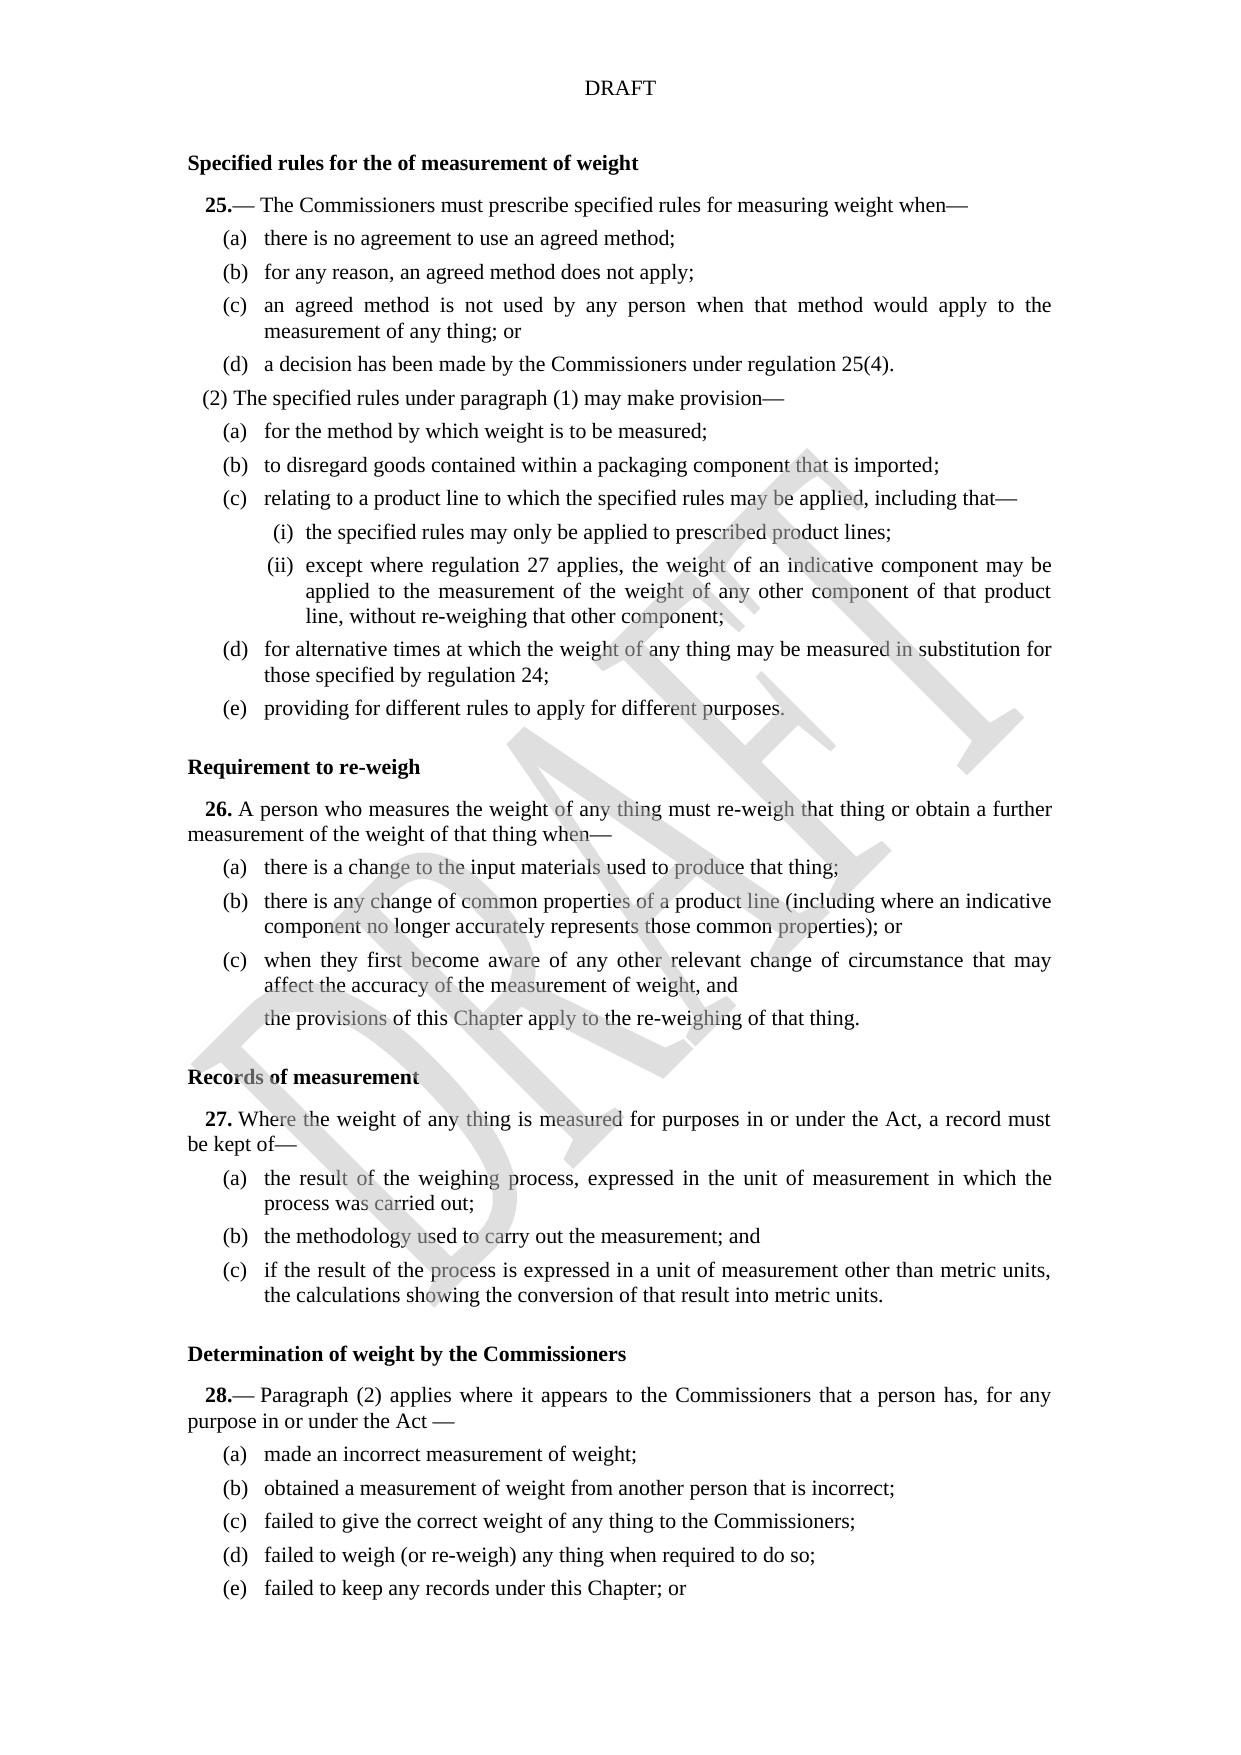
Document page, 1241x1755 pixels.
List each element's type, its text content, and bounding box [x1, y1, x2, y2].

list providing for different rules to apply for different purposes. [223, 695, 682, 720]
list when they first become aware of any other relevant change of circumstance that may affect the accuracy of the measurement of weight, and [418, 947, 511, 997]
list the result of the weighing process, expressed in the unit of measurement in which the process was carried out; [511, 1164, 1053, 1215]
list for alternative times at which the weight of any thing may be measured in substitution for those specified by regulation 24; [904, 636, 1053, 687]
list relating to a product line to which the specified rules may be applied, including that— [223, 485, 768, 511]
list to disregard goods contained within a packaging component that is imported; [223, 452, 801, 477]
list — The Commissioners must prescribe specified rules for measuring weight when— [187, 192, 1053, 217]
list except where regulation 27 applies, the weight of an indicative component may be applied to the measurement of the weight of any other component of that product line, without re-weighing that other component; [820, 552, 1053, 628]
text Records of measurement [187, 1064, 246, 1089]
text the provisions of this Chapter apply to the re-weighing of that thing. [371, 1005, 463, 1031]
list when they first become aware of any other relevant change of circumstance that may affect the accuracy of the measurement of weight, and [532, 947, 679, 997]
list the methodology used to carry out the measurement; and [223, 1223, 405, 1248]
list relating to a product line to which the specified rules may be applied, including that— [778, 485, 856, 511]
list the methodology used to carry out the measurement; and [419, 1223, 485, 1248]
text Records of measurement [441, 1064, 521, 1089]
list relating to a product line to which the specified rules may be applied, including that— [846, 485, 1053, 511]
list there is any change of common properties of a product line (including where an indicative component no longer accurately represents those common properties); or [223, 888, 370, 938]
text the provisions of this Chapter apply to the re-weighing of that thing. [580, 1005, 693, 1031]
list the specified rules may only be applied to prescribed product lines; [787, 519, 1053, 544]
list failed to give the correct weight of any thing to the Commissioners; [223, 1508, 1053, 1533]
list failed to weigh (or re-weigh) any thing when required to do so; [223, 1542, 1053, 1567]
text Records of measurement [535, 1064, 1053, 1089]
list when they first become aware of any other relevant change of circumstance that may affect the accuracy of the measurement of weight, and [664, 947, 1053, 997]
list an agreed method is not used by any person when that method would apply to the measurement of any thing; or [223, 292, 1053, 343]
list there is a change to the input materials used to produce that thing; [599, 854, 676, 879]
list if the result of the process is expressed in a unit of measurement other than metric units, the calculations showing the conversion of that result into metric units. [436, 1257, 1053, 1307]
list made an incorrect measurement of weight; [223, 1441, 1053, 1466]
list there is any change of common properties of a product line (including where an indicative component no longer accurately represents those common properties); or [764, 888, 1053, 938]
list Where the weight of any thing is measured for purposes in or under the Act, a record must be kept of— [302, 1106, 478, 1156]
list there is any change of common properties of a product line (including where an indicative component no longer accurately represents those common properties); or [380, 888, 498, 938]
list Where the weight of any thing is measured for purposes in or under the Act, a record must be kept of— [577, 1106, 1053, 1156]
text Specified rules for the of measurement of weight [187, 150, 1053, 175]
list obtained a measurement of weight from another person that is incorrect; [223, 1475, 1053, 1500]
text the provisions of this Chapter apply to the re-weighing of that thing. [264, 1012, 355, 1031]
list there is a change to the input materials used to produce that thing; [865, 854, 1053, 879]
text [567, 754, 741, 779]
list A person who measures the weight of any thing must re-weigh that thing or obtain a further measurement of the weight of that thing when— [629, 796, 808, 846]
list the result of the weighing process, expressed in the unit of measurement in which the process was carried out; [360, 1164, 492, 1215]
list there is any change of common properties of a product line (including where an indicative component no longer accurately represents those common properties); or [491, 888, 639, 938]
list — Paragraph (2) applies where it appears to the Commissioners that a person has, for any purpose in or under the Act — [187, 1382, 1053, 1433]
list there is any change of common properties of a product line (including where an indicative component no longer accurately represents those common properties); or [653, 888, 778, 938]
list for alternative times at which the weight of any thing may be measured in substitution for those specified by regulation 24; [223, 636, 649, 687]
text Determination of weight by the Commissioners [187, 1341, 1053, 1366]
list the methodology used to carry out the measurement; and [497, 1223, 1053, 1248]
list except where regulation 27 applies, the weight of an indicative component may be applied to the measurement of the weight of any other component of that product line, without re-weighing that other component; [293, 552, 858, 628]
list there is a change to the input materials used to produce that thing; [714, 854, 837, 879]
list failed to keep any records under this Chapter; or [223, 1575, 1053, 1601]
list The specified rules under paragraph (1) may make provision— [184, 385, 1053, 410]
list for alternative times at which the weight of any thing may be measured in substitution for those specified by regulation 24; [645, 636, 917, 687]
text [763, 754, 1053, 779]
list a decision has been made by the Commissioners under regulation 25(4). [223, 351, 1053, 376]
list A person who measures the weight of any thing must re-weigh that thing or obtain a further measurement of the weight of that thing when— [559, 796, 652, 846]
list A person who measures the weight of any thing must re-weigh that thing or obtain a further measurement of the weight of that thing when— [797, 796, 1053, 846]
list there is a change to the input materials used to produce that thing; [223, 854, 409, 879]
list the result of the weighing process, expressed in the unit of measurement in which the process was carried out; [223, 1164, 372, 1215]
list providing for different rules to apply for different purposes. [963, 695, 1053, 720]
list the specified rules may only be applied to prescribed product lines; [293, 519, 734, 544]
text Requirement to re-weigh [187, 754, 529, 779]
text Records of measurement [260, 1064, 424, 1089]
list to disregard goods contained within a packaging component that is imported; [813, 452, 1053, 477]
text the provisions of this Chapter apply to the re-weighing of that thing. [712, 1005, 1053, 1031]
list there is no agreement to use an agreed method; [223, 225, 1053, 251]
list Where the weight of any thing is measured for purposes in or under the Act, a record must be kept of— [478, 1106, 572, 1156]
list for the method by which weight is to be measured; [223, 418, 1053, 443]
list for any reason, an agreed method does not apply; [223, 259, 1053, 284]
list providing for different rules to apply for different purposes. [787, 695, 950, 720]
list if the result of the process is expressed in a unit of measurement other than metric units, the calculations showing the conversion of that result into metric units. [223, 1257, 432, 1307]
list when they first become aware of any other relevant change of circumstance that may affect the accuracy of the measurement of weight, and [223, 947, 429, 997]
list providing for different rules to apply for different purposes. [696, 695, 778, 720]
list Where the weight of any thing is measured for purposes in or under the Act, a record must be kept of— [187, 1106, 313, 1156]
text the provisions of this Chapter apply to the re-weighing of that thing. [500, 1008, 567, 1031]
list there is a change to the input materials used to produce that thing; [440, 854, 598, 879]
list A person who measures the weight of any thing must re-weigh that thing or obtain a further measurement of the weight of that thing when— [187, 796, 575, 846]
